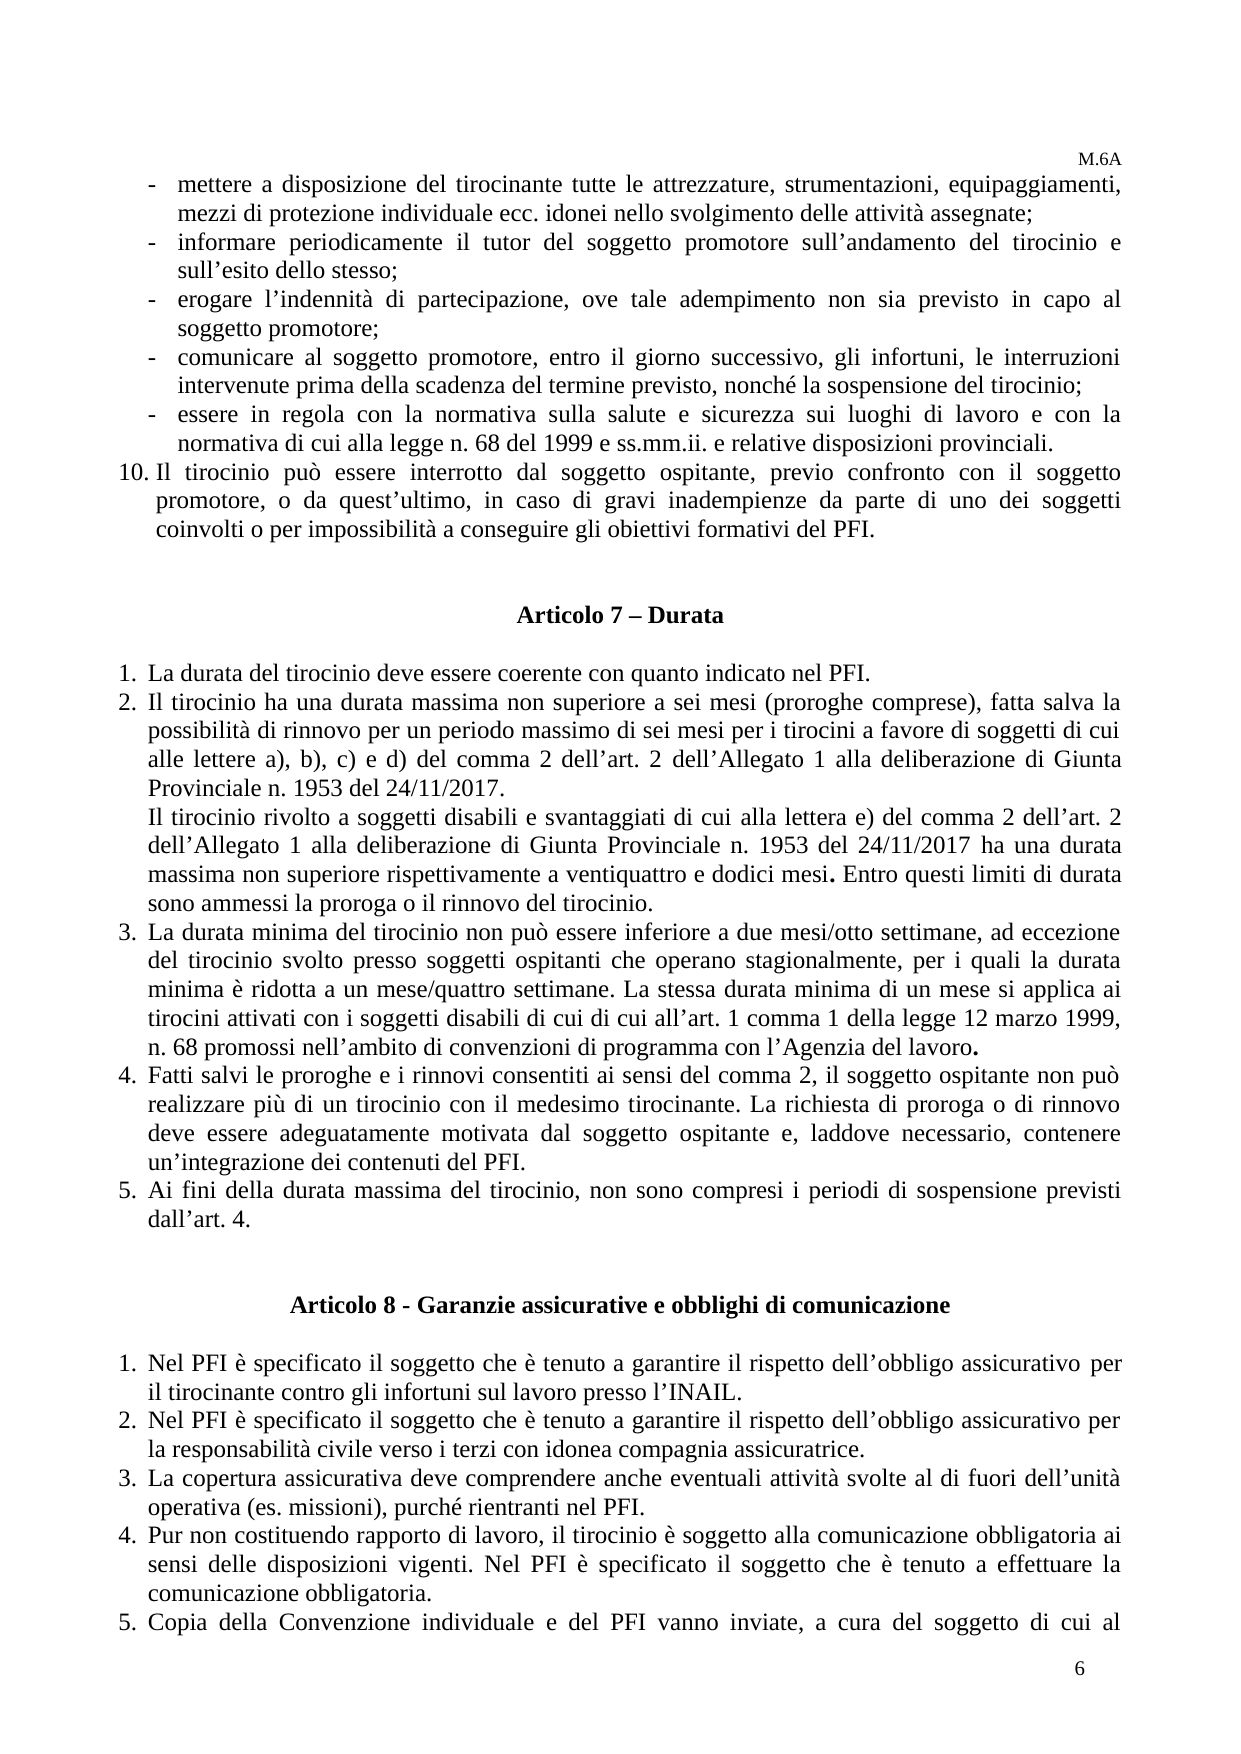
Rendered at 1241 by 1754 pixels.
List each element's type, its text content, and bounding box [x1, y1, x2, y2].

text 1. Nel PFI è specificato il soggetto che è tenuto a garantire il rispetto dell’obbligo assicurativo per il tirocinante contro gli infortuni sul lavoro presso l’INAIL. [118, 1348, 1122, 1405]
text 1. La durata del tirocinio deve essere coerente con quanto indicato nel PFI. [118, 658, 1122, 687]
text 3. La copertura assicurativa deve comprendere anche eventuali attività svolte al di fuori dell’unità operativa (es. missioni), purché rientranti nel PFI. [118, 1463, 1122, 1520]
text - informare periodicamente il tutor del soggetto promotore sull’andamento del tirocinio e sull’esito dello stesso; [148, 227, 1122, 284]
text 5. Ai fini della durata massima del tirocinio, non sono compresi i periodi di sospensione previsti dall’art. 4. [118, 1175, 1122, 1233]
text - comunicare al soggetto promotore, entro il giorno successivo, gli infortuni, le interruzioni intervenute prima della scadenza del termine previsto, nonché la sospensione del tirocinio; [148, 342, 1122, 399]
text - mettere a disposizione del tirocinante tutte le attrezzature, strumentazioni, equipaggiamenti, mezzi di protezione individuale ecc. idonei nello svolgimento delle attività assegnate; [148, 169, 1122, 227]
text 4. Pur non costituendo rapporto di lavoro, il tirocinio è soggetto alla comunicazione obbligatoria ai sensi delle disposizioni vigenti. Nel PFI è specificato il soggetto che è tenuto a effettuare la comunicazione obbligatoria. [118, 1520, 1122, 1607]
text 10. Il tirocinio può essere interrotto dal soggetto ospitante, previo confronto con il soggetto promotore, o da quest’ultimo, in caso di gravi inadempienze da parte di uno dei soggetti coinvolti o per impossibilità a conseguire gli obiettivi formativi del PFI. [118, 457, 1122, 543]
text 2. Nel PFI è specificato il soggetto che è tenuto a garantire il rispetto dell’obbligo assicurativo per la responsabilità civile verso i terzi con idonea compagnia assicuratrice. [118, 1405, 1122, 1463]
text 2. Il tirocinio ha una durata massima non superiore a sei mesi (proroghe comprese), fatta salva la possibilità di rinnovo per un periodo massimo di sei mesi per i tirocini a favore di soggetti di cui alle lettere a), b), c) e d) del comma 2 dell’art. 2 dell’Allegato 1 alla deliberazione di Giunta Provinciale n. 1953 del 24/11/2017. [118, 687, 1122, 802]
text 5. Copia della Convenzione individuale e del PFI vanno inviate, a cura del soggetto di cui al [118, 1607, 1122, 1635]
text Il tirocinio rivolto a soggetti disabili e svantaggiati di cui alla lettera e) del comma 2 dell’art. 2 dell’Allegato 1 alla deliberazione di Giunta Provinciale n. 1953 del 24/11/2017 ha una durata massima non superiore rispettivamente a ventiquattro e dodici mesi. Entro questi limiti di durata sono ammessi la proroga o il rinnovo del tirocinio. [148, 802, 1122, 917]
text Articolo 7 – Durata [118, 600, 1122, 629]
text Articolo 8 - Garanzie assicurative e obblighi di comunicazione [118, 1290, 1122, 1319]
text 3. La durata minima del tirocinio non può essere inferiore a due mesi/otto settimane, ad eccezione del tirocinio svolto presso soggetti ospitanti che operano stagionalmente, per i quali la durata minima è ridotta a un mese/quattro settimane. La stessa durata minima di un mese si applica ai tirocini attivati con i soggetti disabili di cui di cui all’art. 1 comma 1 della legge 12 marzo 1999, n. 68 promossi nell’ambito di convenzioni di programma con l’Agenzia del lavoro. [118, 917, 1122, 1060]
text 4. Fatti salvi le proroghe e i rinnovi consentiti ai sensi del comma 2, il soggetto ospitante non può realizzare più di un tirocinio con il medesimo tirocinante. La richiesta di proroga o di rinnovo deve essere adeguatamente motivata dal soggetto ospitante e, laddove necessario, contenere un’integrazione dei contenuti del PFI. [118, 1060, 1122, 1175]
text - essere in regola con la normativa sulla salute e sicurezza sui luoghi di lavoro e con la normativa di cui alla legge n. 68 del 1999 e ss.mm.ii. e relative disposizioni provinciali. [148, 399, 1122, 457]
text - erogare l’indennità di partecipazione, ove tale adempimento non sia previsto in capo al soggetto promotore; [148, 284, 1122, 342]
